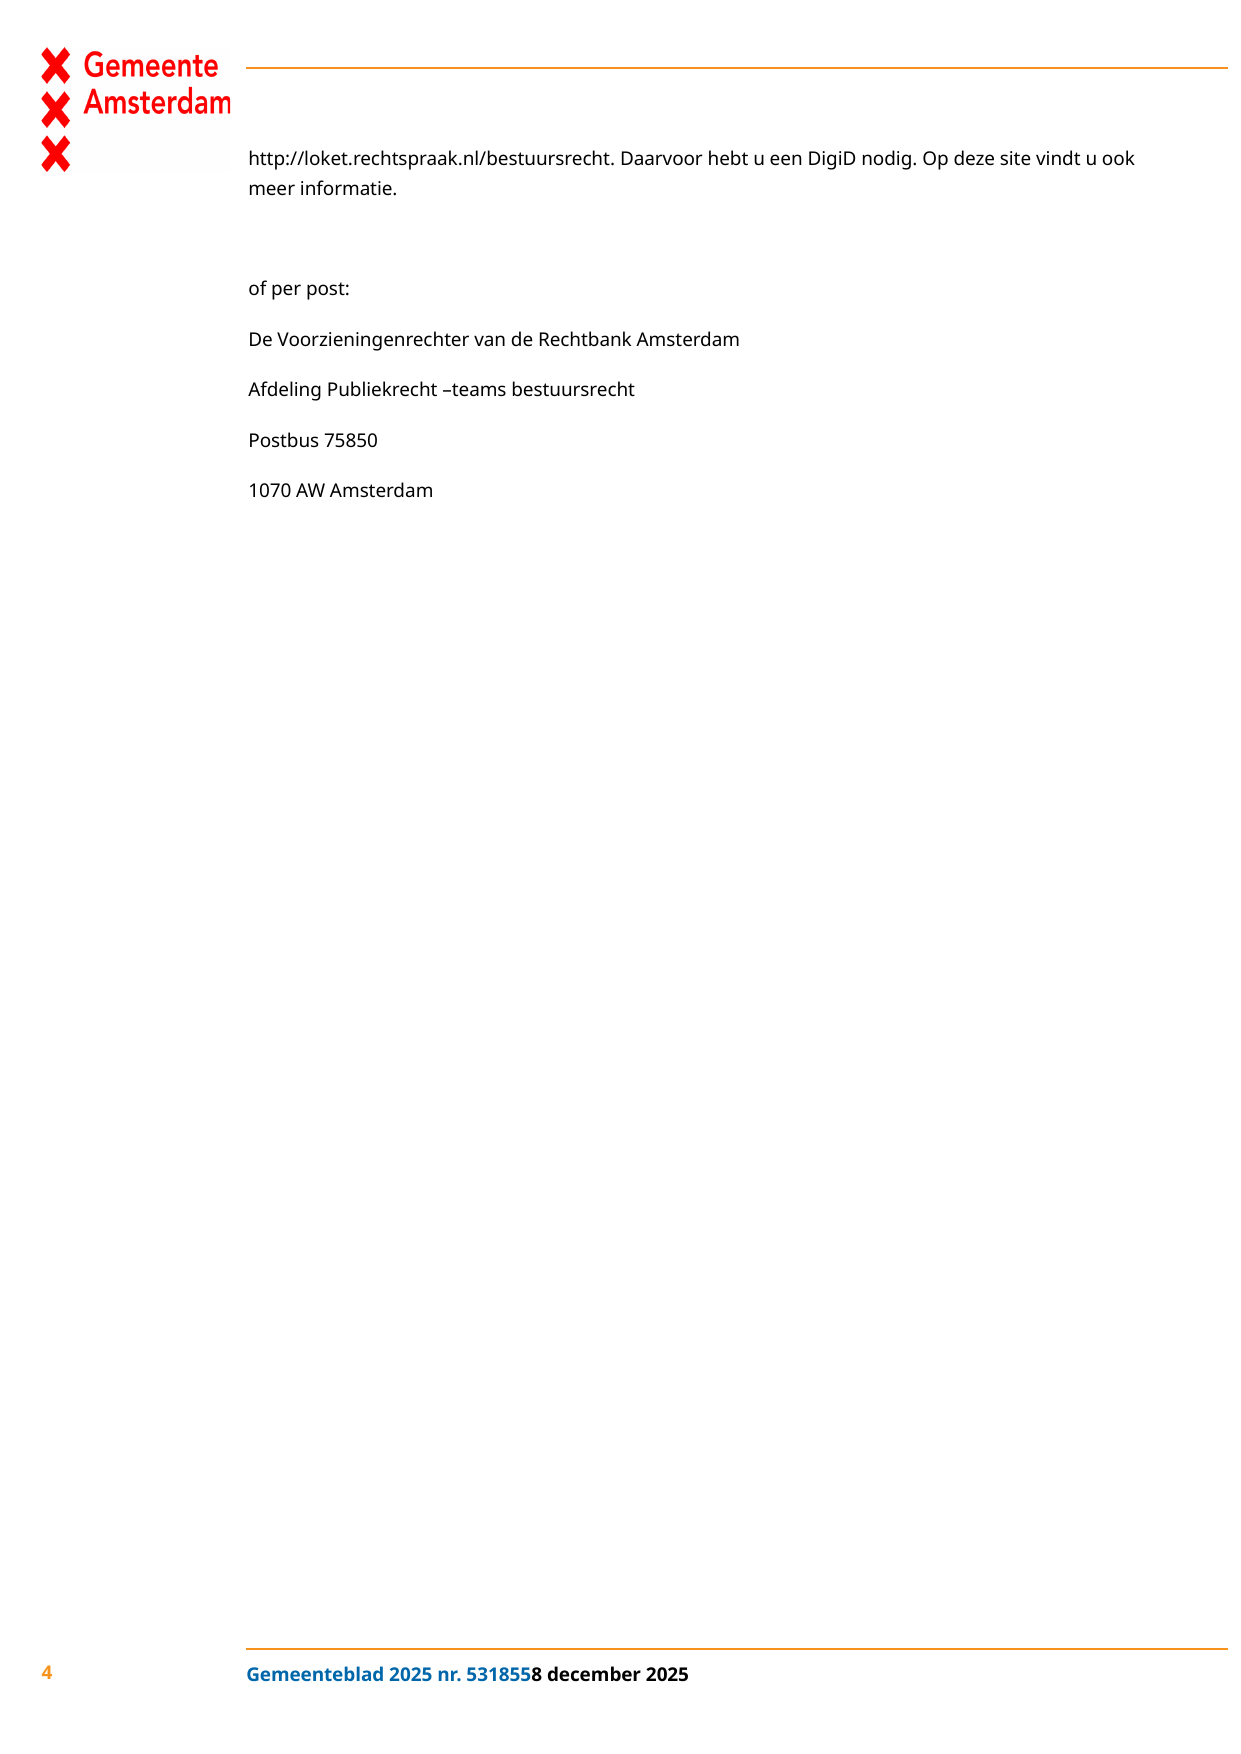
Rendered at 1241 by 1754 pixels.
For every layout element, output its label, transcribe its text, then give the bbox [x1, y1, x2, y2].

text 1070 AW Amsterdam [248, 477, 1152, 503]
text Afdeling Publiekrecht –teams bestuursrecht [248, 376, 1152, 402]
picture [41, 47, 231, 172]
text De Voorzieningenrechter van de Rechtbank Amsterdam [248, 326, 1152, 352]
text http://loket.rechtspraak.nl/bestuursrecht. Daarvoor hebt u een DigiD nodig. Op deze site vindt u ook meer informatie. [248, 145, 1152, 201]
text Postbus 75850 [248, 427, 1152, 453]
text of per post: [248, 276, 1152, 301]
